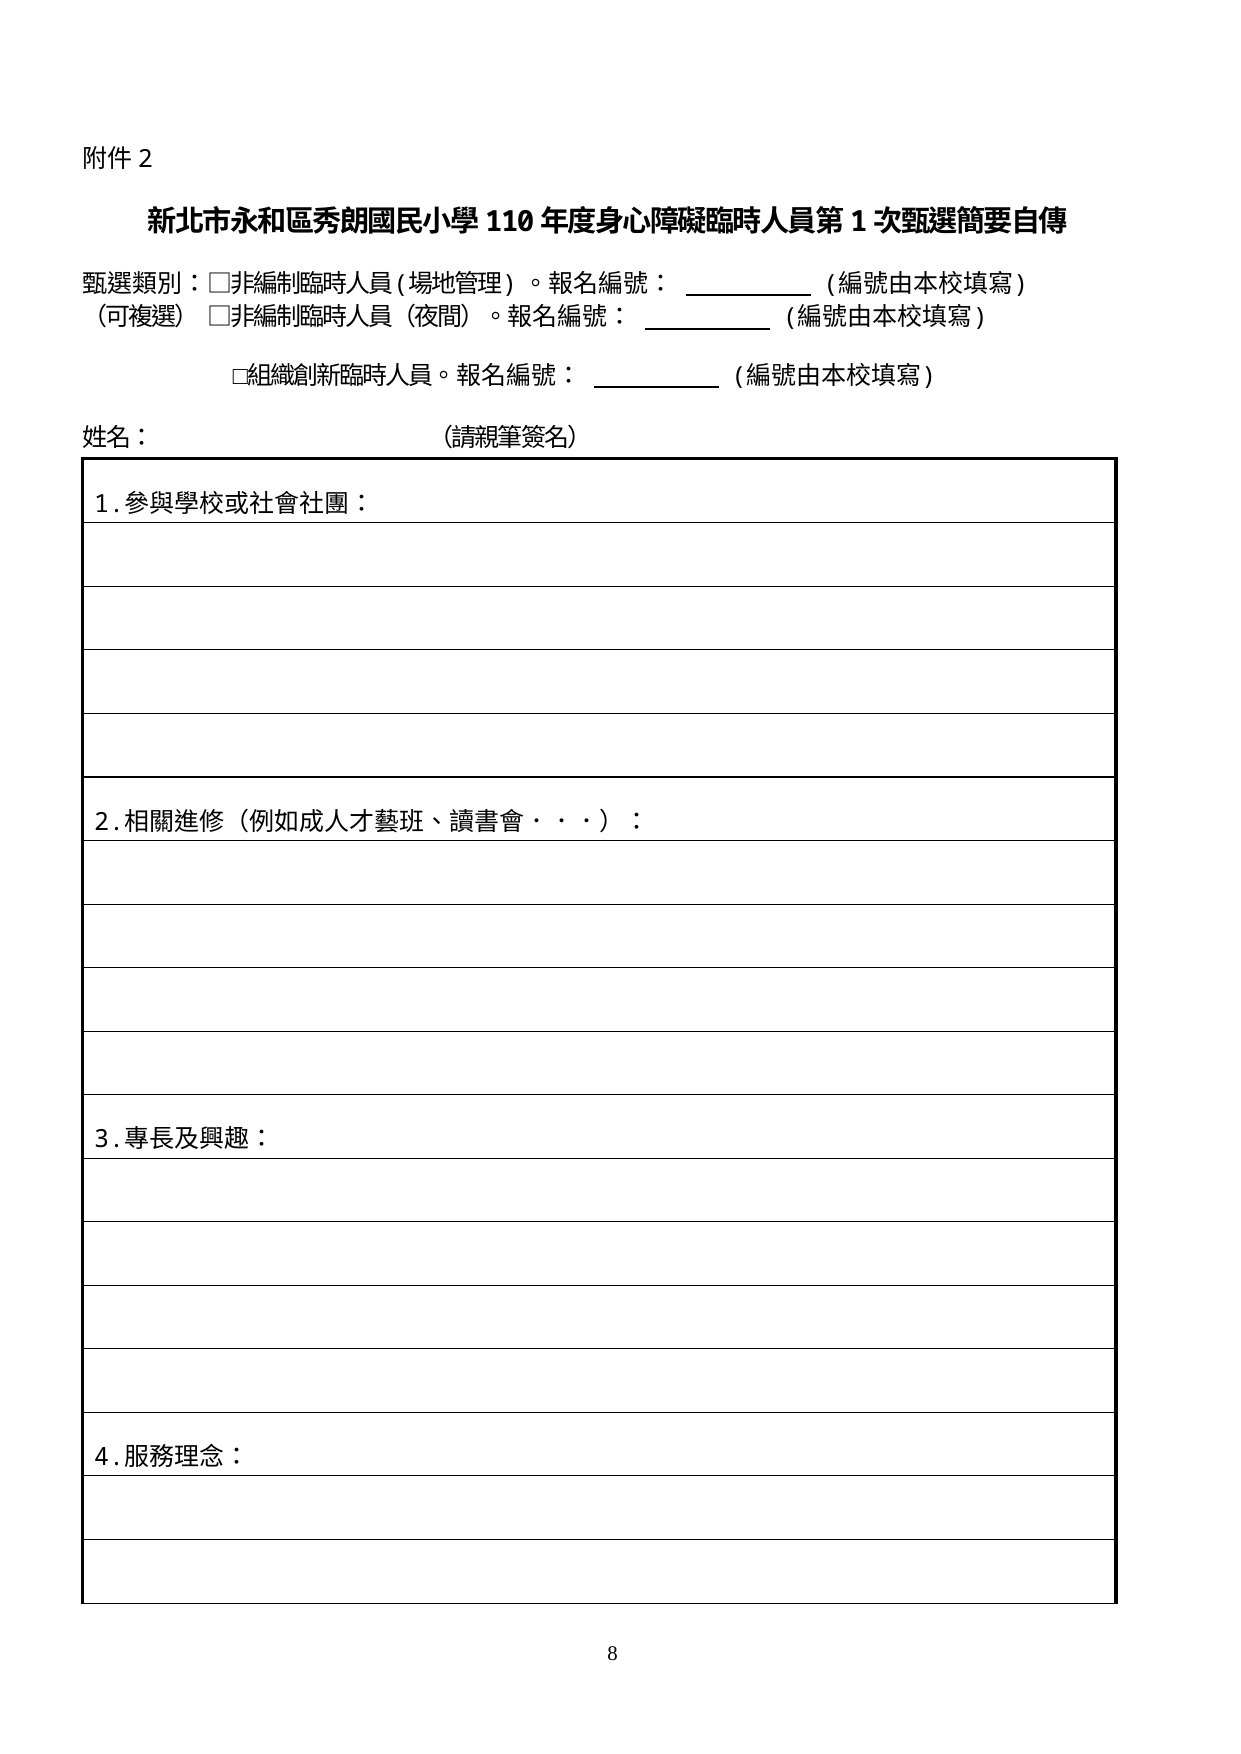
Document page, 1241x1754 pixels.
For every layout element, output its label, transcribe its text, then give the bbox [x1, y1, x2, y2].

text 姓名： （請親筆簽名） [83, 394, 1134, 457]
table_cell 3.專長及興趣： [84, 1095, 1114, 1158]
table_cell [84, 523, 1114, 586]
table_cell [84, 1032, 1114, 1094]
text 新北市永和區秀朗國民小學110年度身心障礙臨時人員第1次甄選簡要自傳 [83, 177, 1134, 240]
table_cell [84, 1349, 1114, 1412]
text □組織創新臨時人員。報名編號： (編號由本校填寫) [83, 332, 1134, 394]
table_cell [84, 1540, 1114, 1602]
table_cell [84, 841, 1114, 903]
table_cell [84, 1222, 1114, 1285]
table_cell [84, 1286, 1114, 1348]
table_cell [84, 1159, 1114, 1221]
text （可複選） □非編制臨時人員（夜間）。報名編號： (編號由本校填寫) [83, 302, 1134, 332]
table_cell [84, 650, 1114, 713]
table_cell [84, 968, 1114, 1031]
table_header 1.參與學校或社會社團： [84, 460, 1114, 522]
table_cell [84, 1476, 1114, 1539]
text 附件2 [83, 115, 1134, 177]
table_cell 4.服務理念： [84, 1413, 1114, 1475]
text 甄選類別：□非編制臨時人員(場地管理) 。報名編號： (編號由本校填寫) [83, 240, 1134, 302]
table_cell [84, 714, 1114, 776]
table_cell [84, 587, 1114, 649]
table_cell [84, 905, 1114, 967]
table_cell 2.相關進修（例如成人才藝班、讀書會．．．）： [84, 778, 1114, 840]
